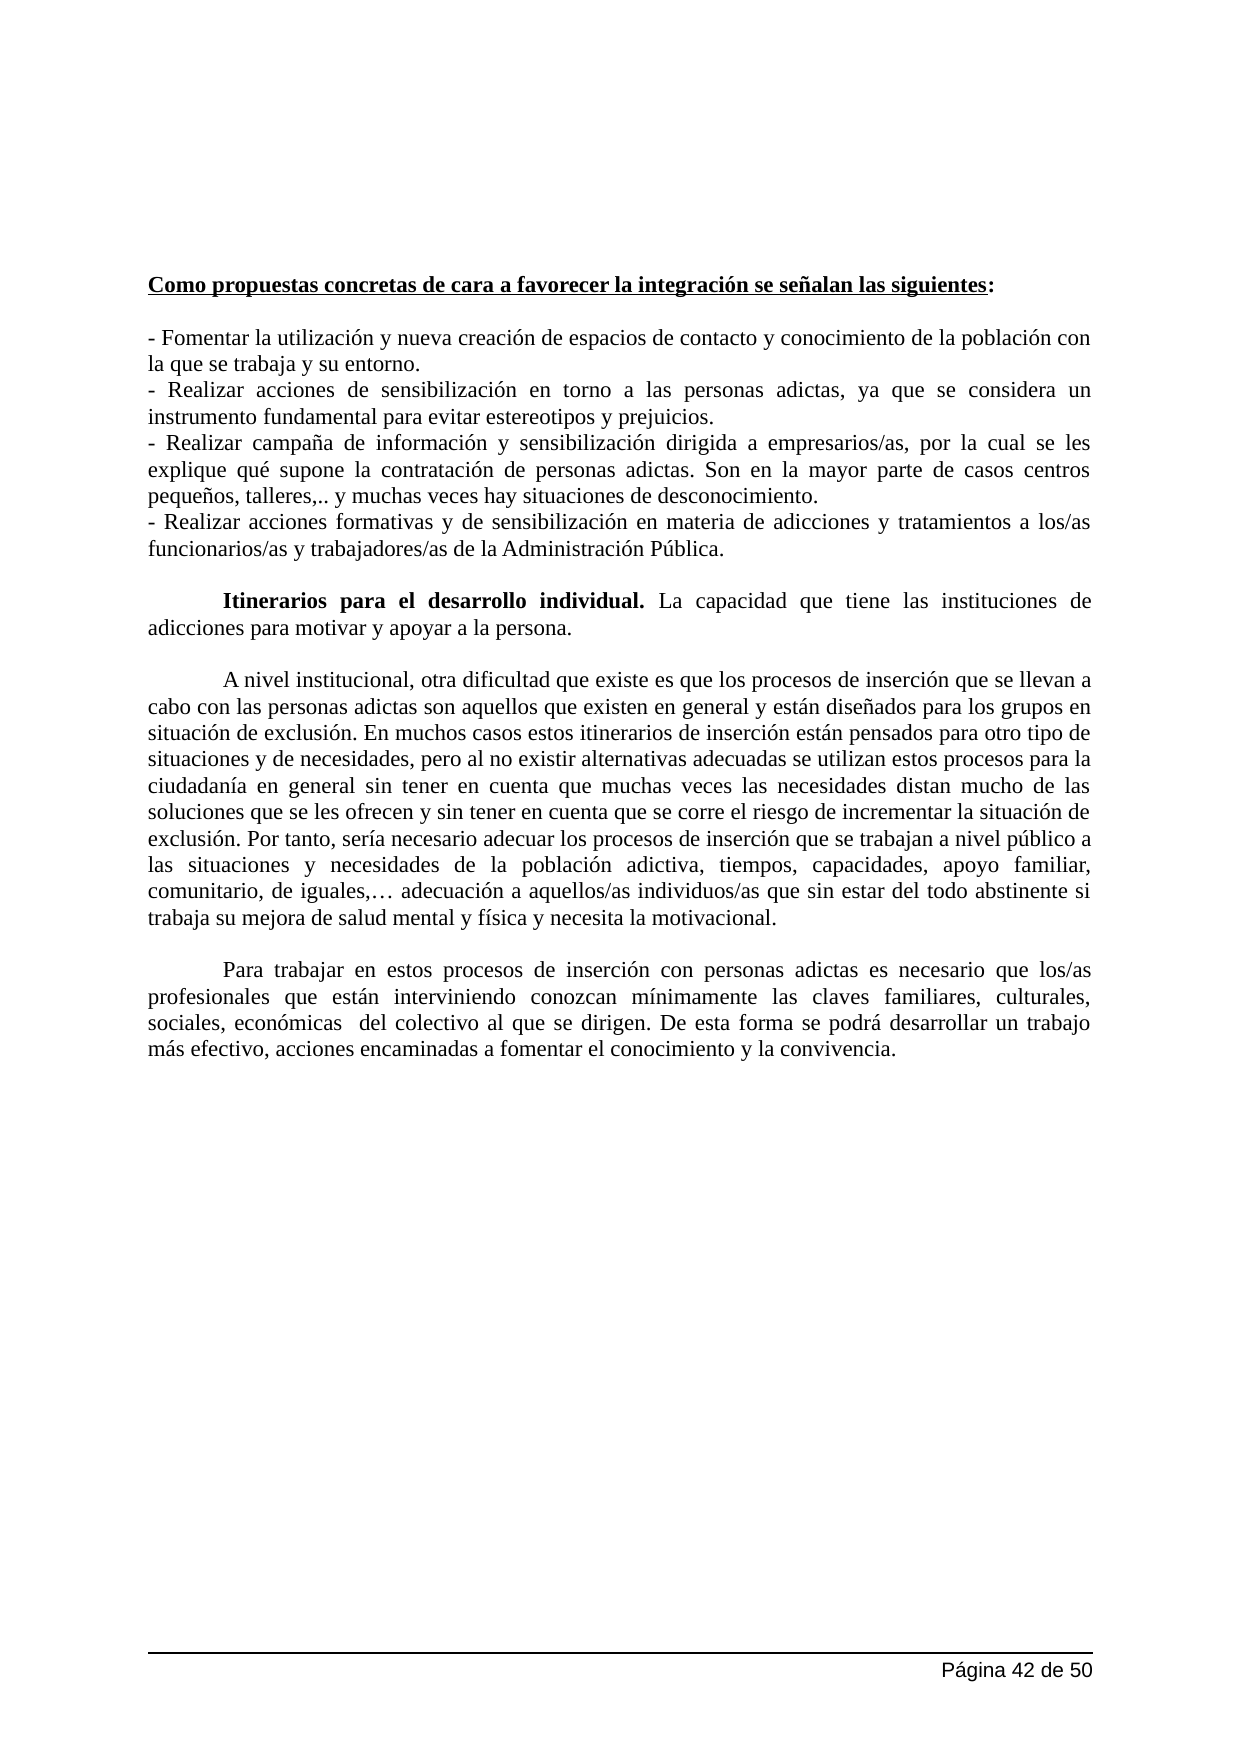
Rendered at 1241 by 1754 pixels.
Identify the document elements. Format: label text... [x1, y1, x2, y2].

text Para trabajar en estos procesos de inserción con personas adictas es necesario que los/as profesionales que están interviniendo conozcan mínimamente las claves familiares, culturales, sociales, económicas del colectivo al que se dirigen. De esta forma se podrá desarrollar un trabajo más efectivo, acciones encaminadas a fomentar el conocimiento y la convivencia. [148, 956, 1093, 1062]
text - Fomentar la utilización y nueva creación de espacios de contacto y conocimiento de la población con la que se trabaja y su entorno. [148, 324, 1093, 377]
text Como propuestas concretas de cara a favorecer la integración se señalan las siguientes: [148, 271, 1093, 297]
text A nivel institucional, otra dificultad que existe es que los procesos de inserción que se llevan a cabo con las personas adictas son aquellos que existen en general y están diseñados para los grupos en situación de exclusión. En muchos casos estos itinerarios de inserción están pensados para otro tipo de situaciones y de necesidades, pero al no existir alternativas adecuadas se utilizan estos procesos para la ciudadanía en general sin tener en cuenta que muchas veces las necesidades distan mucho de las soluciones que se les ofrecen y sin tener en cuenta que se corre el riesgo de incrementar la situación de exclusión. Por tanto, sería necesario adecuar los procesos de inserción que se trabajan a nivel público a las situaciones y necesidades de la población adictiva, tiempos, capacidades, apoyo familiar, comunitario, de iguales,… adecuación a aquellos/as individuos/as que sin estar del todo abstinente si trabaja su mejora de salud mental y física y necesita la motivacional. [148, 666, 1093, 930]
text - Realizar acciones de sensibilización en torno a las personas adictas, ya que se considera un instrumento fundamental para evitar estereotipos y prejuicios. [148, 377, 1093, 429]
text Itinerarios para el desarrollo individual. La capacidad que tiene las instituciones de adicciones para motivar y apoyar a la persona. [148, 587, 1093, 640]
text - Realizar campaña de información y sensibilización dirigida a empresarios/as, por la cual se les explique qué supone la contratación de personas adictas. Son en la mayor parte de casos centros pequeños, talleres,.. y muchas veces hay situaciones de desconocimiento. [148, 429, 1093, 508]
text - Realizar acciones formativas y de sensibilización en materia de adicciones y tratamientos a los/as funcionarios/as y trabajadores/as de la Administración Pública. [148, 508, 1093, 561]
